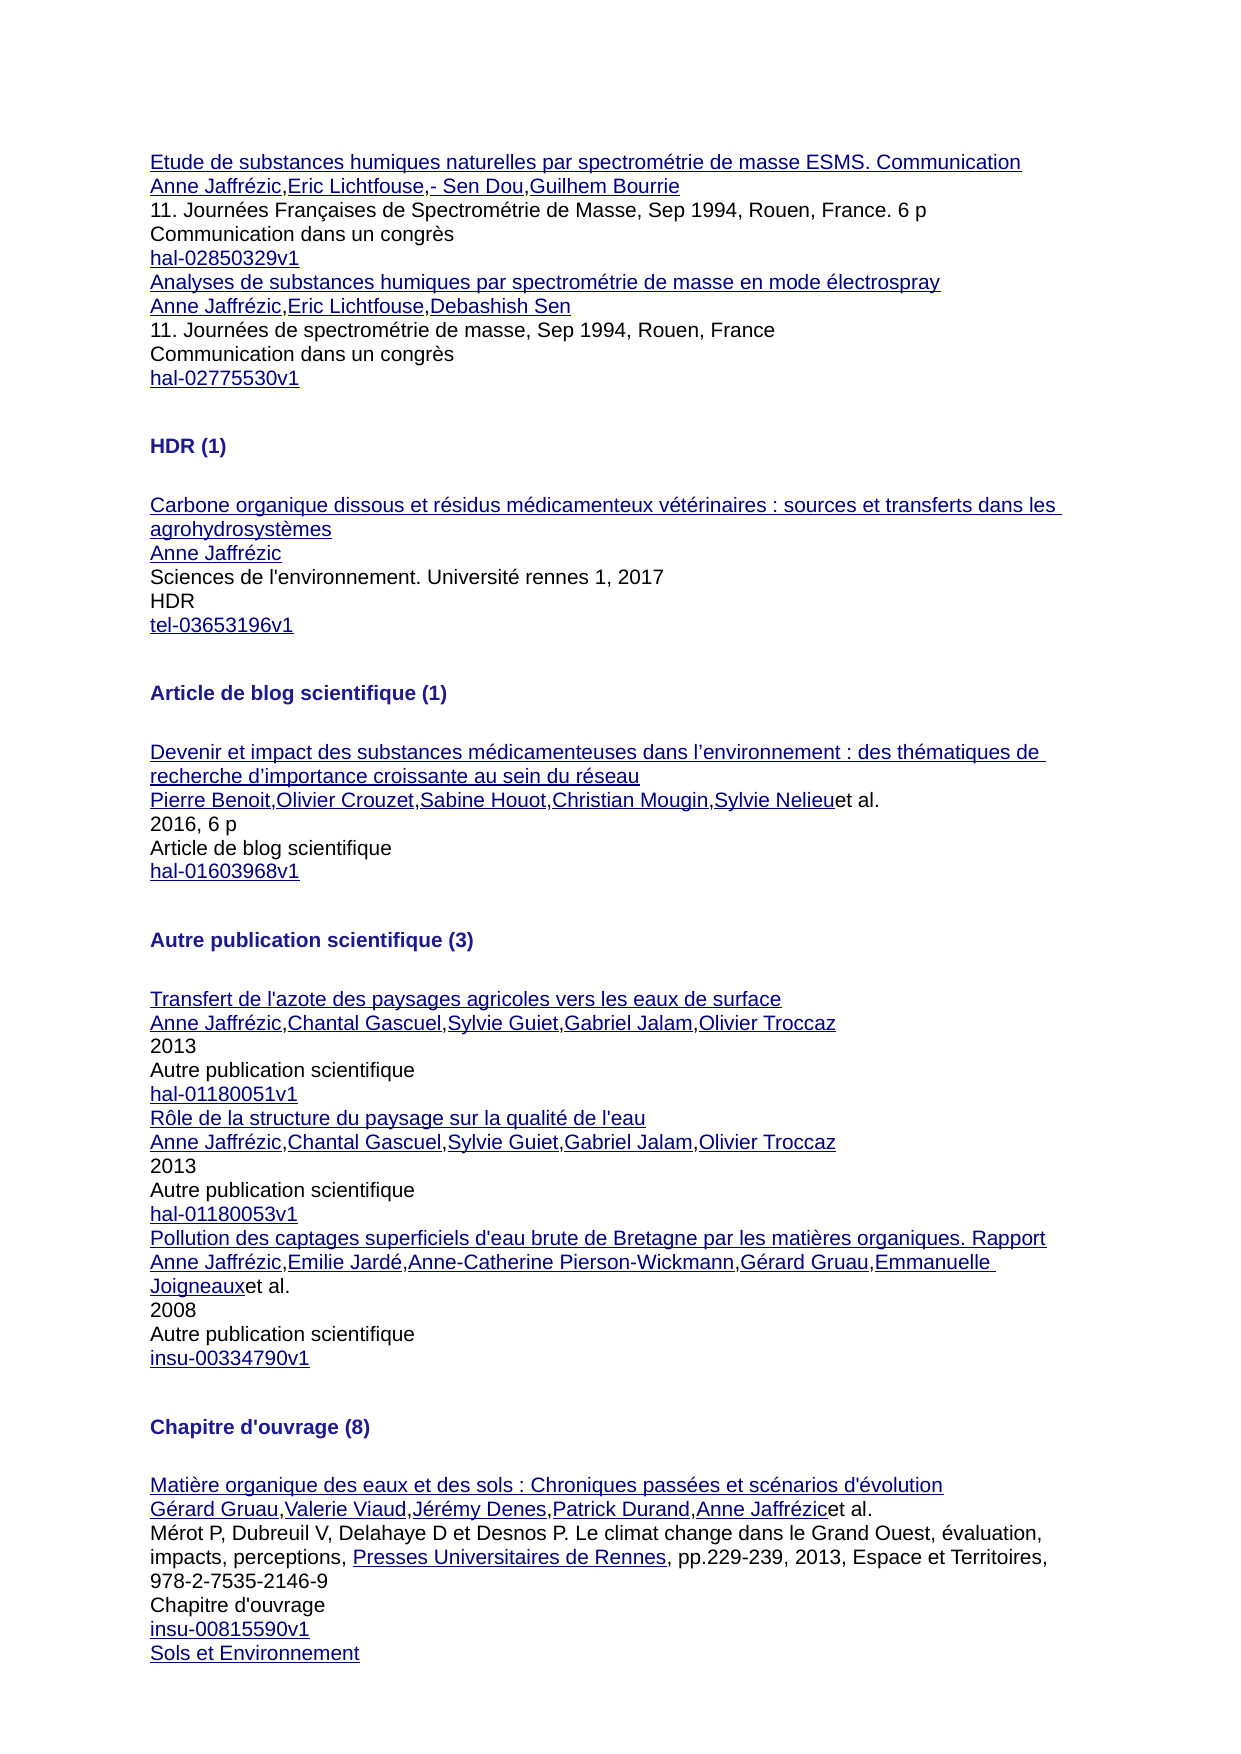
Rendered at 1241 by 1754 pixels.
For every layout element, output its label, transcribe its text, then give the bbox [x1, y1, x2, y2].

table_cell Etude de substances humiques naturelles par spectrométrie de masse ESMS. Communication Anne Jaffrézic,Eric Lichtfouse,- Sen Dou,Guilhem Bourrie 11. Journées Françaises de Spectrométrie de Masse, Sep 1994, Rouen, France. 6 p Communication dans un congrès hal-02850329v1 [150, 150, 1090, 270]
subtitle Article de blog scientifique (1) [150, 681, 1090, 705]
table_cell Rôle de la structure du paysage sur la qualité de l'eau Anne Jaffrézic,Chantal Gascuel,Sylvie Guiet,Gabriel Jalam,Olivier Troccaz 2013 Autre publication scientifique hal-01180053v1 [150, 1106, 1090, 1226]
subtitle HDR (1) [150, 434, 1090, 458]
subtitle Autre publication scientifique (3) [150, 928, 1090, 952]
table_cell Sols et Environnement [150, 1641, 1090, 1664]
table_cell Pollution des captages superficiels d'eau brute de Bretagne par les matières organiques. Rapport Anne Jaffrézic,Emilie Jardé,Anne-Catherine Pierson-Wickmann,Gérard Gruau,Emmanuelle Joigneauxet al. 2008 Autre publication scientifique insu-00334790v1 [150, 1226, 1090, 1370]
table_header Devenir et impact des substances médicamenteuses dans l’environnement : des thématiques de recherche d’importance croissante au sein du réseau Pierre Benoit,Olivier Crouzet,Sabine Houot,Christian Mougin,Sylvie Nelieuet al. 2016, 6 p Article de blog scientifique hal-01603968v1 [150, 740, 1090, 883]
subtitle Chapitre d'ouvrage (8) [150, 1414, 1090, 1438]
table_header Carbone organique dissous et résidus médicamenteux vétérinaires : sources et transferts dans les agrohydrosystèmes Anne Jaffrézic Sciences de l'environnement. Université rennes 1, 2017 HDR tel-03653196v1 [150, 493, 1090, 636]
table_header Matière organique des eaux et des sols : Chroniques passées et scénarios d'évolution Gérard Gruau,Valerie Viaud,Jérémy Denes,Patrick Durand,Anne Jaffrézicet al. Mérot P, Dubreuil V, Delahaye D et Desnos P. Le climat change dans le Grand Ouest, évaluation, impacts, perceptions, Presses Universitaires de Rennes, pp.229-239, 2013, Espace et Territoires, 978-2-7535-2146-9 Chapitre d'ouvrage insu-00815590v1 [150, 1473, 1090, 1641]
table_header Transfert de l'azote des paysages agricoles vers les eaux de surface Anne Jaffrézic,Chantal Gascuel,Sylvie Guiet,Gabriel Jalam,Olivier Troccaz 2013 Autre publication scientifique hal-01180051v1 [150, 986, 1090, 1106]
table_cell Analyses de substances humiques par spectrométrie de masse en mode électrospray Anne Jaffrézic,Eric Lichtfouse,Debashish Sen 11. Journées de spectrométrie de masse, Sep 1994, Rouen, France Communication dans un congrès hal-02775530v1 [150, 270, 1090, 389]
